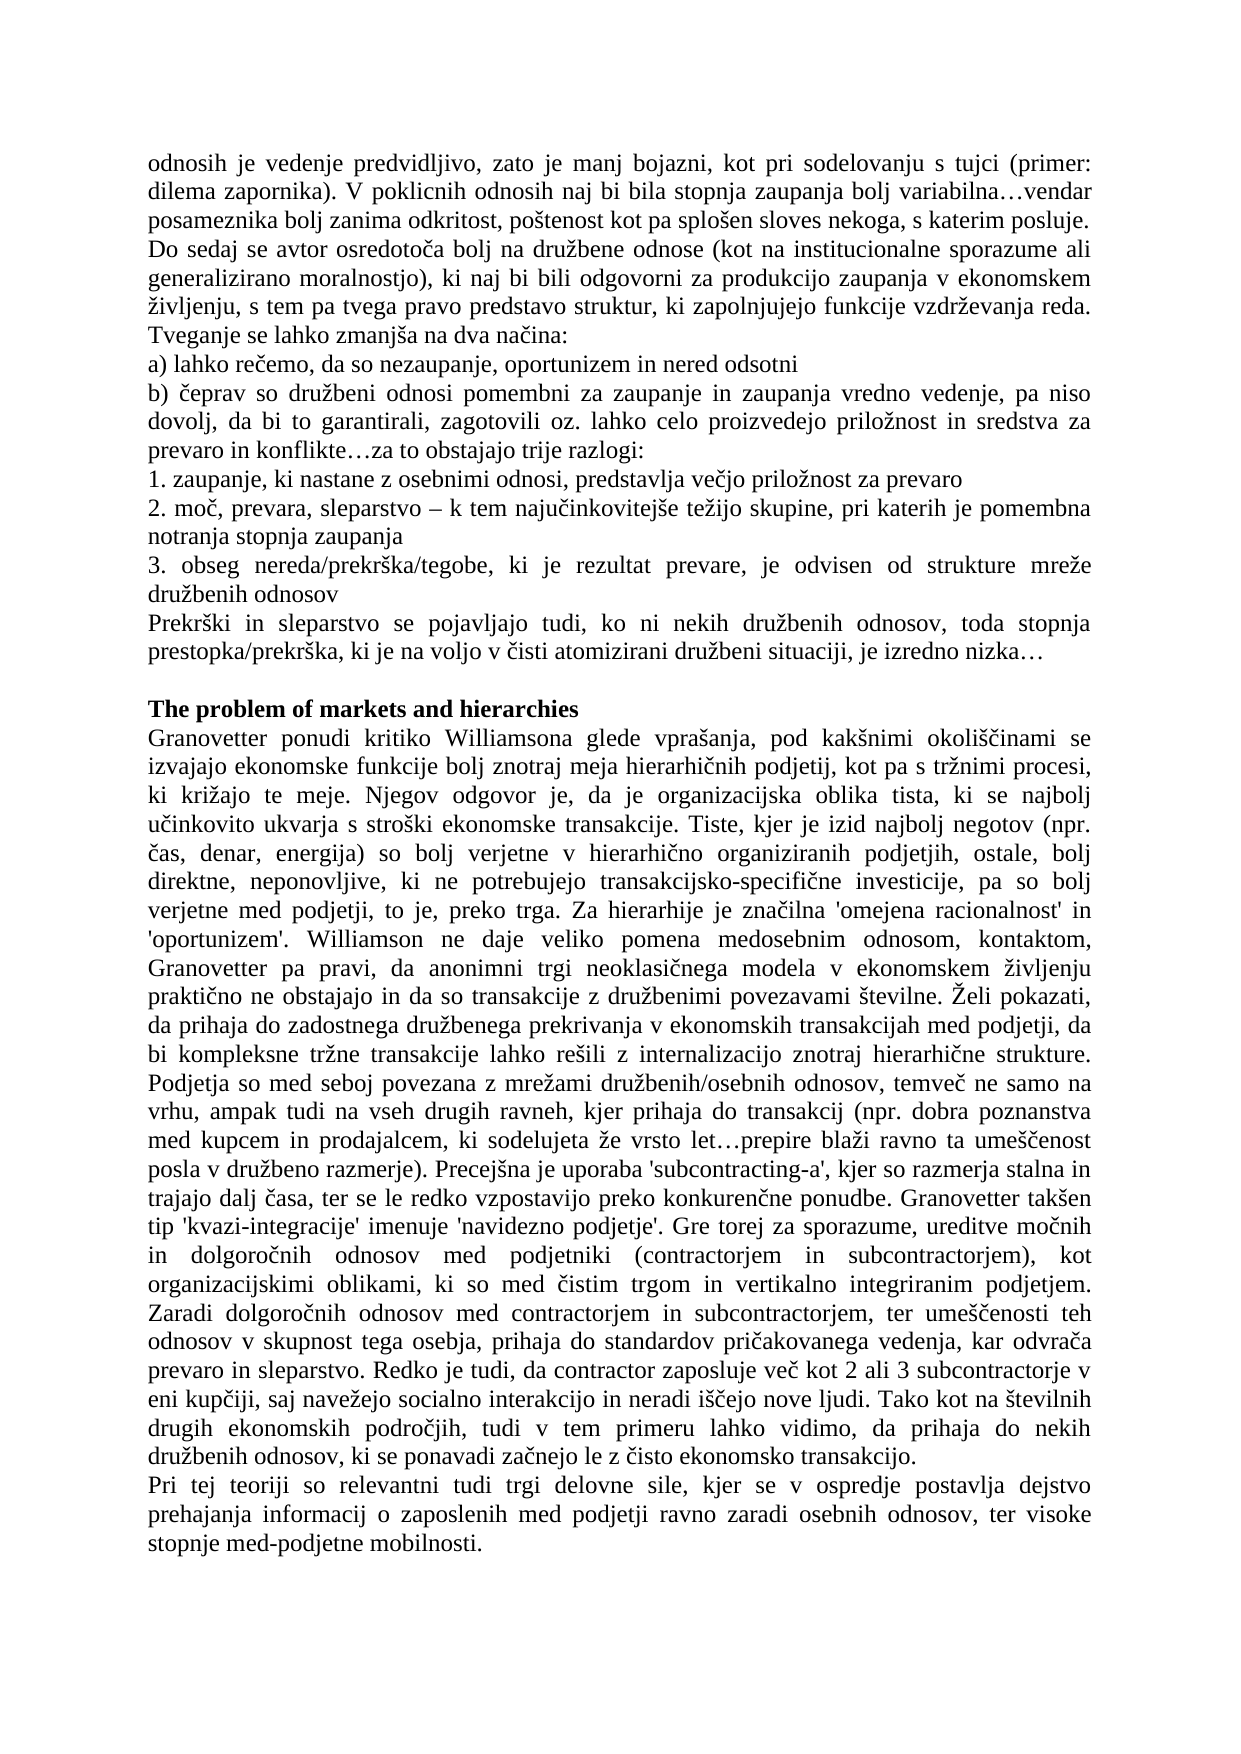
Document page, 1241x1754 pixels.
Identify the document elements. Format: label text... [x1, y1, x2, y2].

text Do sedaj se avtor osredotoča bolj na družbene odnose (kot na institucionalne sporazume ali generalizirano moralnostjo), ki naj bi bili odgovorni za produkcijo zaupanja v ekonomskem življenju, s tem pa tvega pravo predstavo struktur, ki zapolnjujejo funkcije vzdrževanja reda. Tveganje se lahko zmanjša na dva načina: [148, 234, 1092, 349]
text odnosih je vedenje predvidljivo, zato je manj bojazni, kot pri sodelovanju s tujci (primer: dilema zapornika). V poklicnih odnosih naj bi bila stopnja zaupanja bolj variabilna…vendar posameznika bolj zanima odkritost, poštenost kot pa splošen sloves nekoga, s katerim posluje. [148, 148, 1092, 234]
text Prekrški in sleparstvo se pojavljajo tudi, ko ni nekih družbenih odnosov, toda stopnja prestopka/prekrška, ki je na voljo v čisti atomizirani družbeni situaciji, je izredno nizka… [148, 608, 1092, 665]
text Pri tej teoriji so relevantni tudi trgi delovne sile, kjer se v ospredje postavlja dejstvo prehajanja informacij o zaposlenih med podjetji ravno zaradi osebnih odnosov, ter visoke stopnje med-podjetne mobilnosti. [148, 1470, 1092, 1556]
text Granovetter ponudi kritiko Williamsona glede vprašanja, pod kakšnimi okoliščinami se izvajajo ekonomske funkcije bolj znotraj meja hierarhičnih podjetij, kot pa s tržnimi procesi, ki križajo te meje. Njegov odgovor je, da je organizacijska oblika tista, ki se najbolj učinkovito ukvarja s stroški ekonomske transakcije. Tiste, kjer je izid najbolj negotov (npr. čas, denar, energija) so bolj verjetne v hierarhično organiziranih podjetjih, ostale, bolj direktne, neponovljive, ki ne potrebujejo transakcijsko-specifične investicije, pa so bolj verjetne med podjetji, to je, preko trga. Za hierarhije je značilna 'omejena racionalnost' in 'oportunizem'. Williamson ne daje veliko pomena medosebnim odnosom, kontaktom, Granovetter pa pravi, da anonimni trgi neoklasičnega modela v ekonomskem življenju praktično ne obstajajo in da so transakcije z družbenimi povezavami številne. Želi pokazati, da prihaja do zadostnega družbenega prekrivanja v ekonomskih transakcijah med podjetji, da bi kompleksne tržne transakcije lahko rešili z internalizacijo znotraj hierarhične strukture. Podjetja so med seboj povezana z mrežami družbenih/osebnih odnosov, temveč ne samo na vrhu, ampak tudi na vseh drugih ravneh, kjer prihaja do transakcij (npr. dobra poznanstva med kupcem in prodajalcem, ki sodelujeta že vrsto let…prepire blaži ravno ta umeščenost posla v družbeno razmerje). Precejšna je uporaba 'subcontracting-a', kjer so razmerja stalna in trajajo dalj časa, ter se le redko vzpostavijo preko konkurenčne ponudbe. Granovetter takšen tip 'kvazi-integracije' imenuje 'navidezno podjetje'. Gre torej za sporazume, ureditve močnih in dolgoročnih odnosov med podjetniki (contractorjem in subcontractorjem), kot organizacijskimi oblikami, ki so med čistim trgom in vertikalno integriranim podjetjem. Zaradi dolgoročnih odnosov med contractorjem in subcontractorjem, ter umeščenosti teh odnosov v skupnost tega osebja, prihaja do standardov pričakovanega vedenja, kar odvrača prevaro in sleparstvo. Redko je tudi, da contractor zaposluje več kot 2 ali 3 subcontractorje v eni kupčiji, saj navežejo socialno interakcijo in neradi iščejo nove ljudi. Tako kot na številnih drugih ekonomskih področjih, tudi v tem primeru lahko vidimo, da prihaja do nekih družbenih odnosov, ki se ponavadi začnejo le z čisto ekonomsko transakcijo. [148, 723, 1092, 1470]
text 3. obseg nereda/prekrška/tegobe, ki je rezultat prevare, je odvisen od strukture mreže družbenih odnosov [148, 550, 1092, 608]
text 2. moč, prevara, sleparstvo – k tem najučinkovitejše težijo skupine, pri katerih je pomembna notranja stopnja zaupanja [148, 493, 1092, 550]
text The problem of markets and hierarchies [148, 694, 1092, 723]
text 1. zaupanje, ki nastane z osebnimi odnosi, predstavlja večjo priložnost za prevaro [148, 464, 1092, 493]
text a) lahko rečemo, da so nezaupanje, oportunizem in nered odsotni [148, 349, 1092, 378]
text b) čeprav so družbeni odnosi pomembni za zaupanje in zaupanja vredno vedenje, pa niso dovolj, da bi to garantirali, zagotovili oz. lahko celo proizvedejo priložnost in sredstva za prevaro in konflikte…za to obstajajo trije razlogi: [148, 378, 1092, 464]
